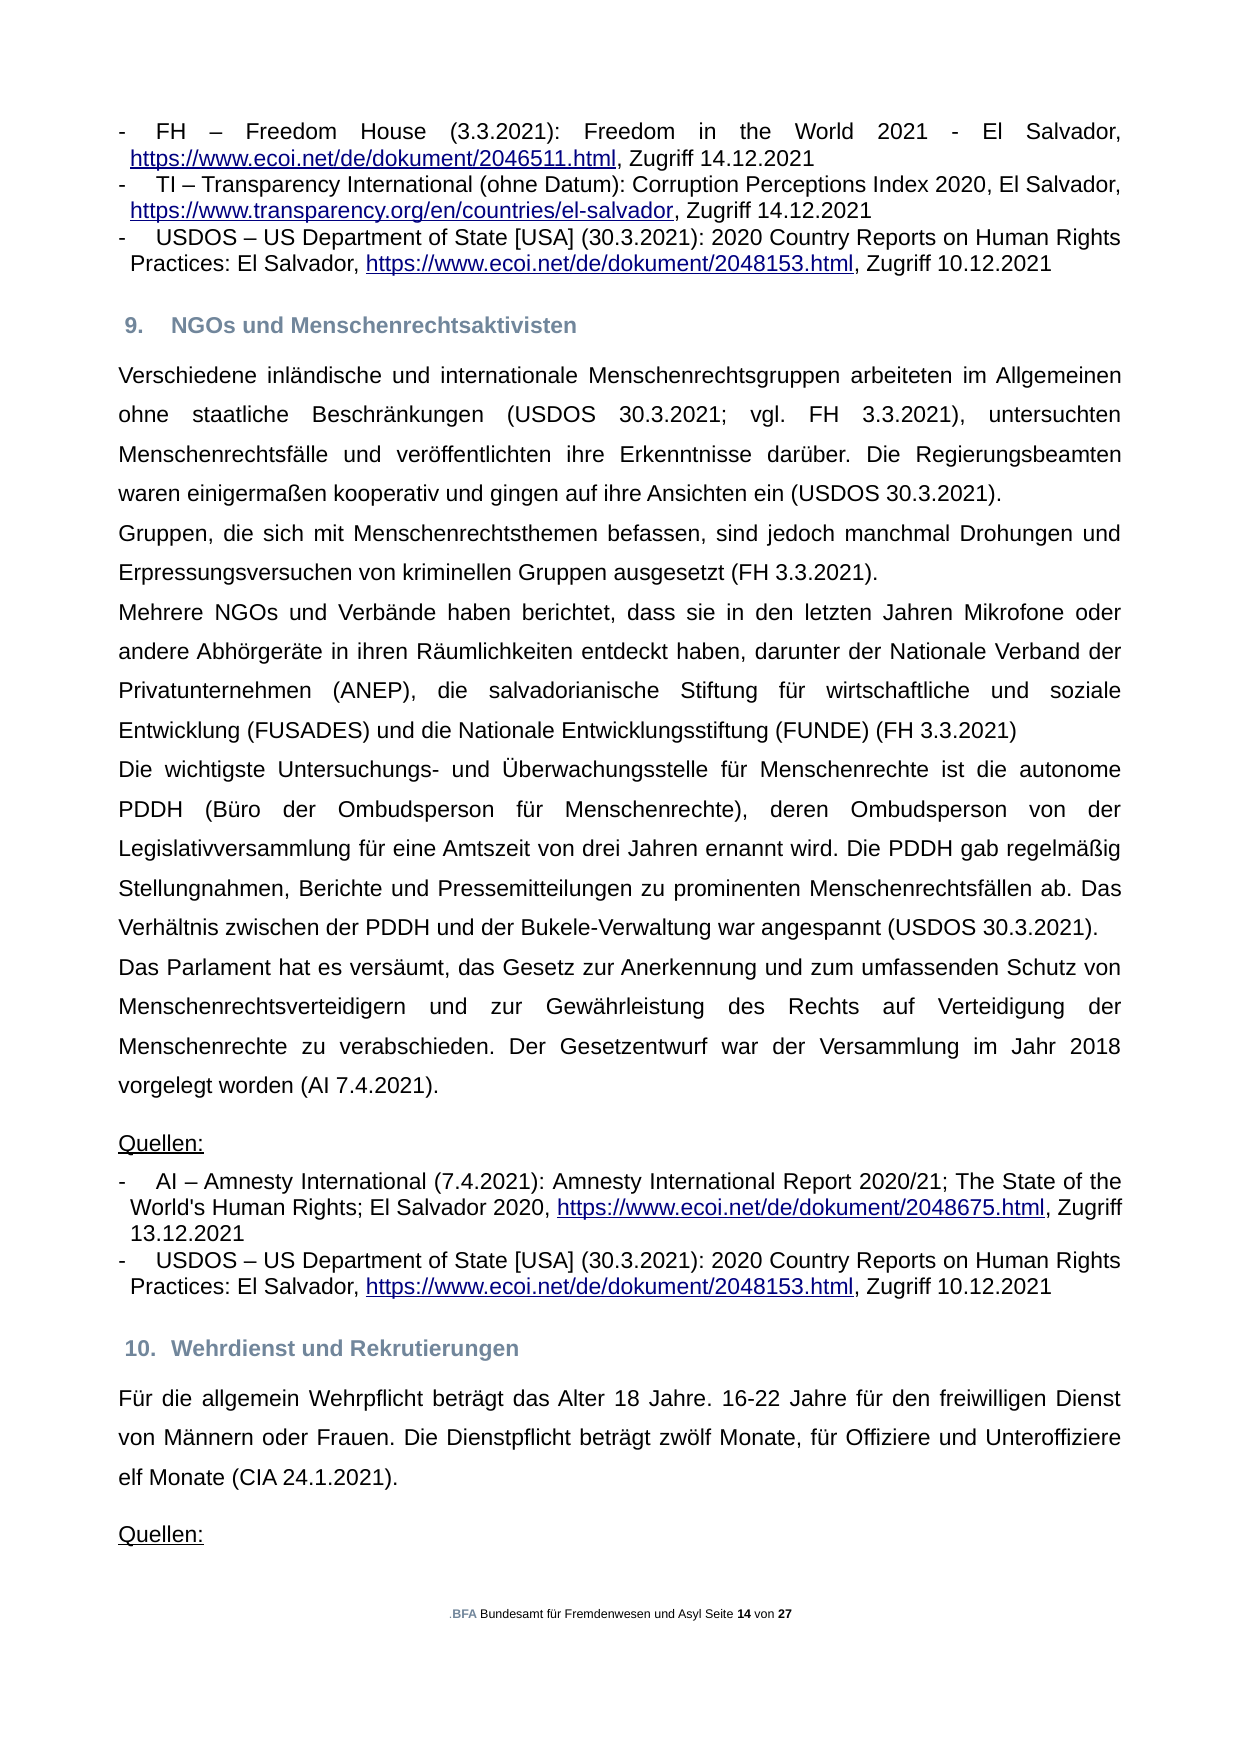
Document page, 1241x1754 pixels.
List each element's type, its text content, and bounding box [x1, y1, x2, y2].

list TI – Transparency International (ohne Datum): Corruption Perceptions Index 2020, El Salvador, https://www.transparency.org/en/countries/el-salvador, Zugriff 14.12.2021 [118, 171, 1122, 223]
list USDOS – US Department of State [USA] (30.3.2021): 2020 Country Reports on Human Rights Practices: El Salvador, https://www.ecoi.net/de/dokument/2048153.html, Zugriff 10.12.2021 [118, 223, 1122, 276]
subtitle Wehrdienst und Rekrutierungen [118, 1335, 1112, 1361]
text Gruppen, die sich mit Menschenrechtsthemen befassen, sind jedoch manchmal Drohungen und Erpressungsversuchen von kriminellen Gruppen ausgesetzt (FH 3.3.2021). [118, 519, 1122, 585]
subtitle NGOs und Menschenrechtsaktivisten [118, 312, 1112, 338]
text Das Parlament hat es versäumt, das Gesetz zur Anerkennung und zum umfassenden Schutz von Menschenrechtsverteidigern und zur Gewährleistung des Rechts auf Verteidigung der Menschenrechte zu verabschieden. Der Gesetzentwurf war der Versammlung im Jahr 2018 vorgelegt worden (AI 7.4.2021). [118, 954, 1122, 1099]
list AI – Amnesty International (7.4.2021): Amnesty International Report 2020/21; The State of the World's Human Rights; El Salvador 2020, https://www.ecoi.net/de/dokument/2048675.html, Zugriff 13.12.2021 [118, 1168, 1122, 1247]
text Verschiedene inländische und internationale Menschenrechtsgruppen arbeiteten im Allgemeinen ohne staatliche Beschränkungen (USDOS 30.3.2021; vgl. FH 3.3.2021), untersuchten Menschenrechtsfälle und veröffentlichten ihre Erkenntnisse darüber. Die Regierungsbeamten waren einigermaßen kooperativ und gingen auf ihre Ansichten ein (USDOS 30.3.2021). [118, 362, 1122, 506]
text Für die allgemein Wehrpflicht beträgt das Alter 18 Jahre. 16-22 Jahre für den freiwilligen Dienst von Männern oder Frauen. Die Dienstpflicht beträgt zwölf Monate, für Offiziere und Unteroffiziere elf Monate (CIA 24.1.2021). [118, 1385, 1122, 1490]
text Die wichtigste Untersuchungs- und Überwachungsstelle für Menschenrechte ist die autonome PDDH (Büro der Ombudsperson für Menschenrechte), deren Ombudsperson von der Legislativversammlung für eine Amtszeit von drei Jahren ernannt wird. Die PDDH gab regelmäßig Stellungnahmen, Berichte und Pressemitteilungen zu prominenten Menschenrechtsfällen ab. Das Verhältnis zwischen der PDDH und der Bukele-Verwaltung war angespannt (USDOS 30.3.2021). [118, 756, 1122, 941]
list FH – Freedom House (3.3.2021): Freedom in the World 2021 - El Salvador, https://www.ecoi.net/de/dokument/2046511.html, Zugriff 14.12.2021 [118, 118, 1122, 171]
text Quellen: [118, 1129, 1122, 1156]
text Quellen: [118, 1521, 1122, 1547]
text Mehrere NGOs und Verbände haben berichtet, dass sie in den letzten Jahren Mikrofone oder andere Abhörgeräte in ihren Räumlichkeiten entdeckt haben, darunter der Nationale Verband der Privatunternehmen (ANEP), die salvadorianische Stiftung für wirtschaftliche und soziale Entwicklung (FUSADES) und die Nationale Entwicklungsstiftung (FUNDE) (FH 3.3.2021) [118, 598, 1122, 743]
list USDOS – US Department of State [USA] (30.3.2021): 2020 Country Reports on Human Rights Practices: El Salvador, https://www.ecoi.net/de/dokument/2048153.html, Zugriff 10.12.2021 [118, 1247, 1122, 1299]
